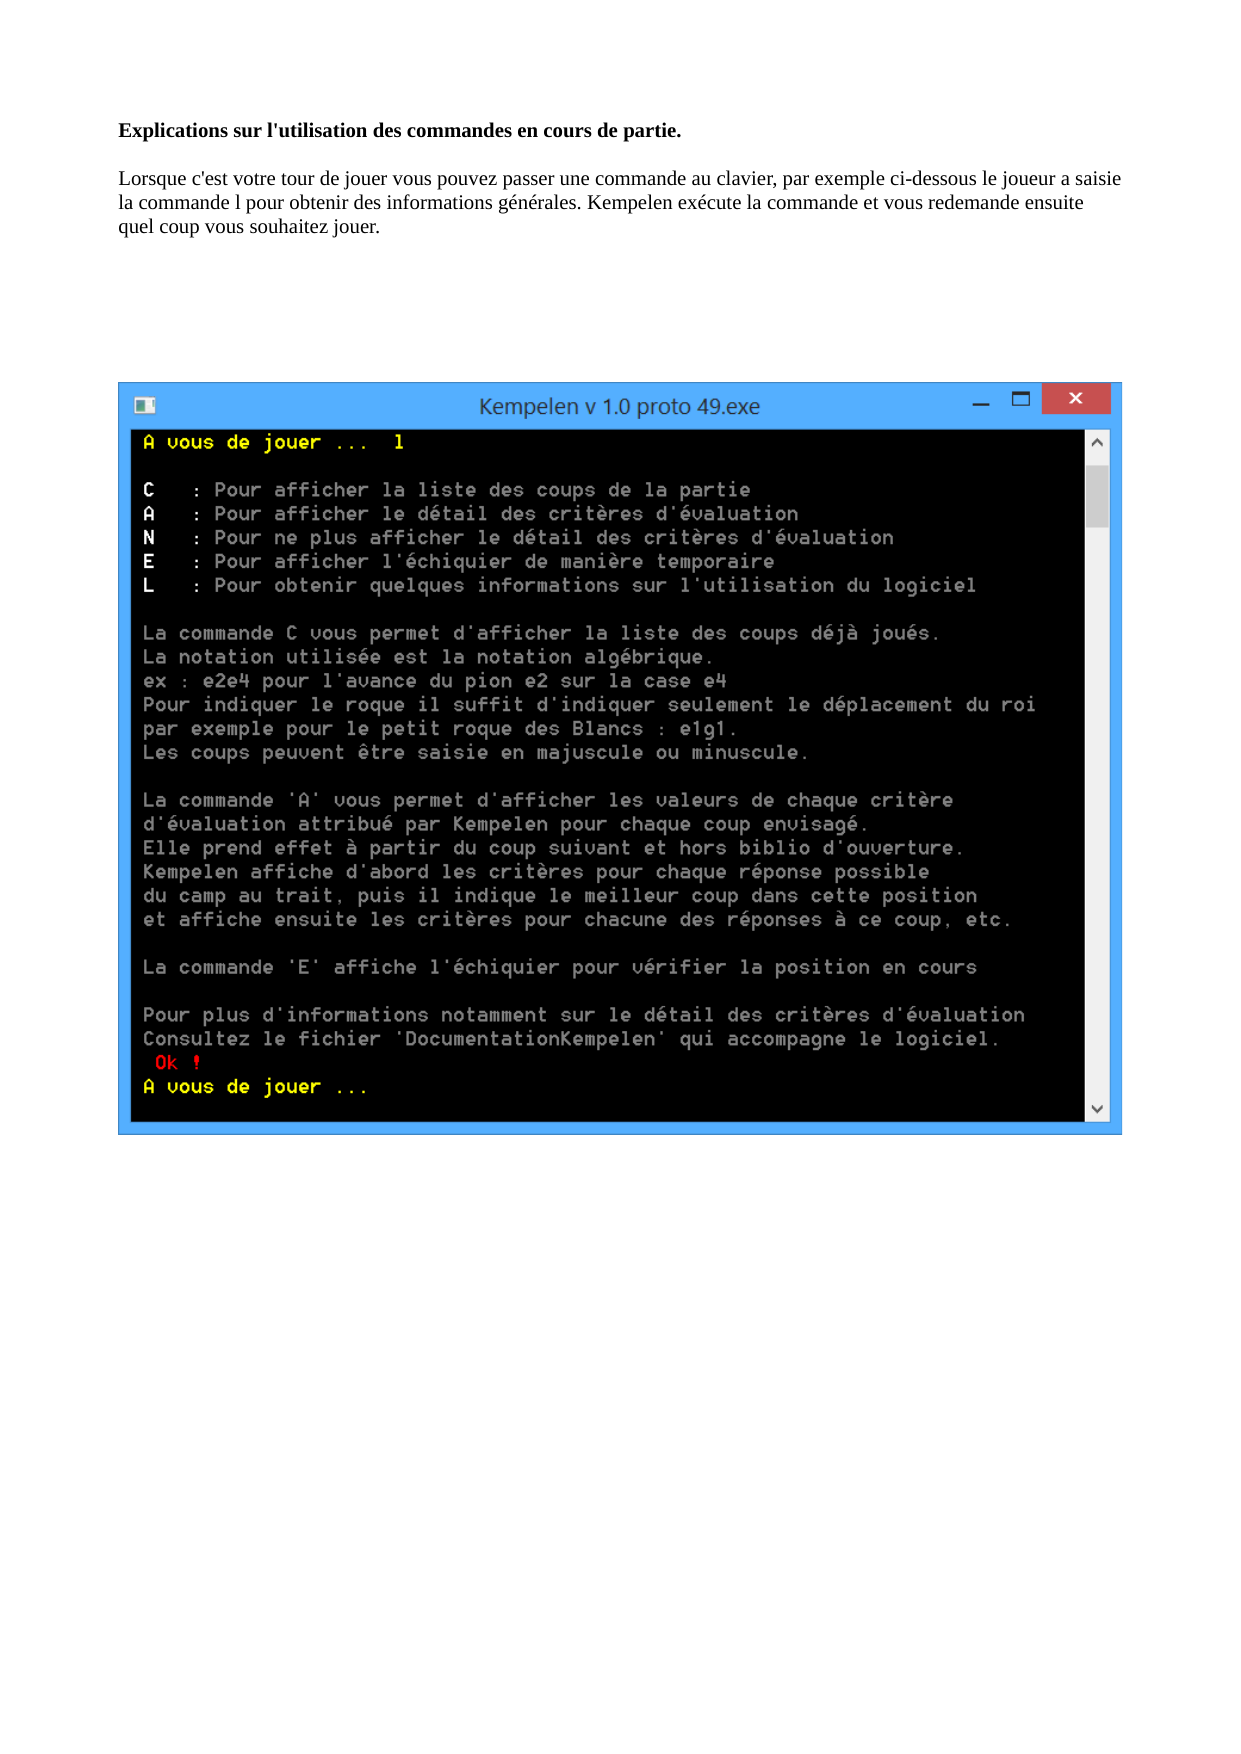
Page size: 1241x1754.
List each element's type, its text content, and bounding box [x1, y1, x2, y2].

text Explications sur l'utilisation des commandes en cours de partie. [118, 118, 1122, 142]
text Lorsque c'est votre tour de jouer vous pouvez passer une commande au clavier, par exemple ci-dessous le joueur a saisie la commande l pour obtenir des informations générales. Kempelen exécute la commande et vous redemande ensuite quel coup vous souhaitez jouer. [118, 166, 1122, 238]
picture [118, 382, 1123, 1135]
